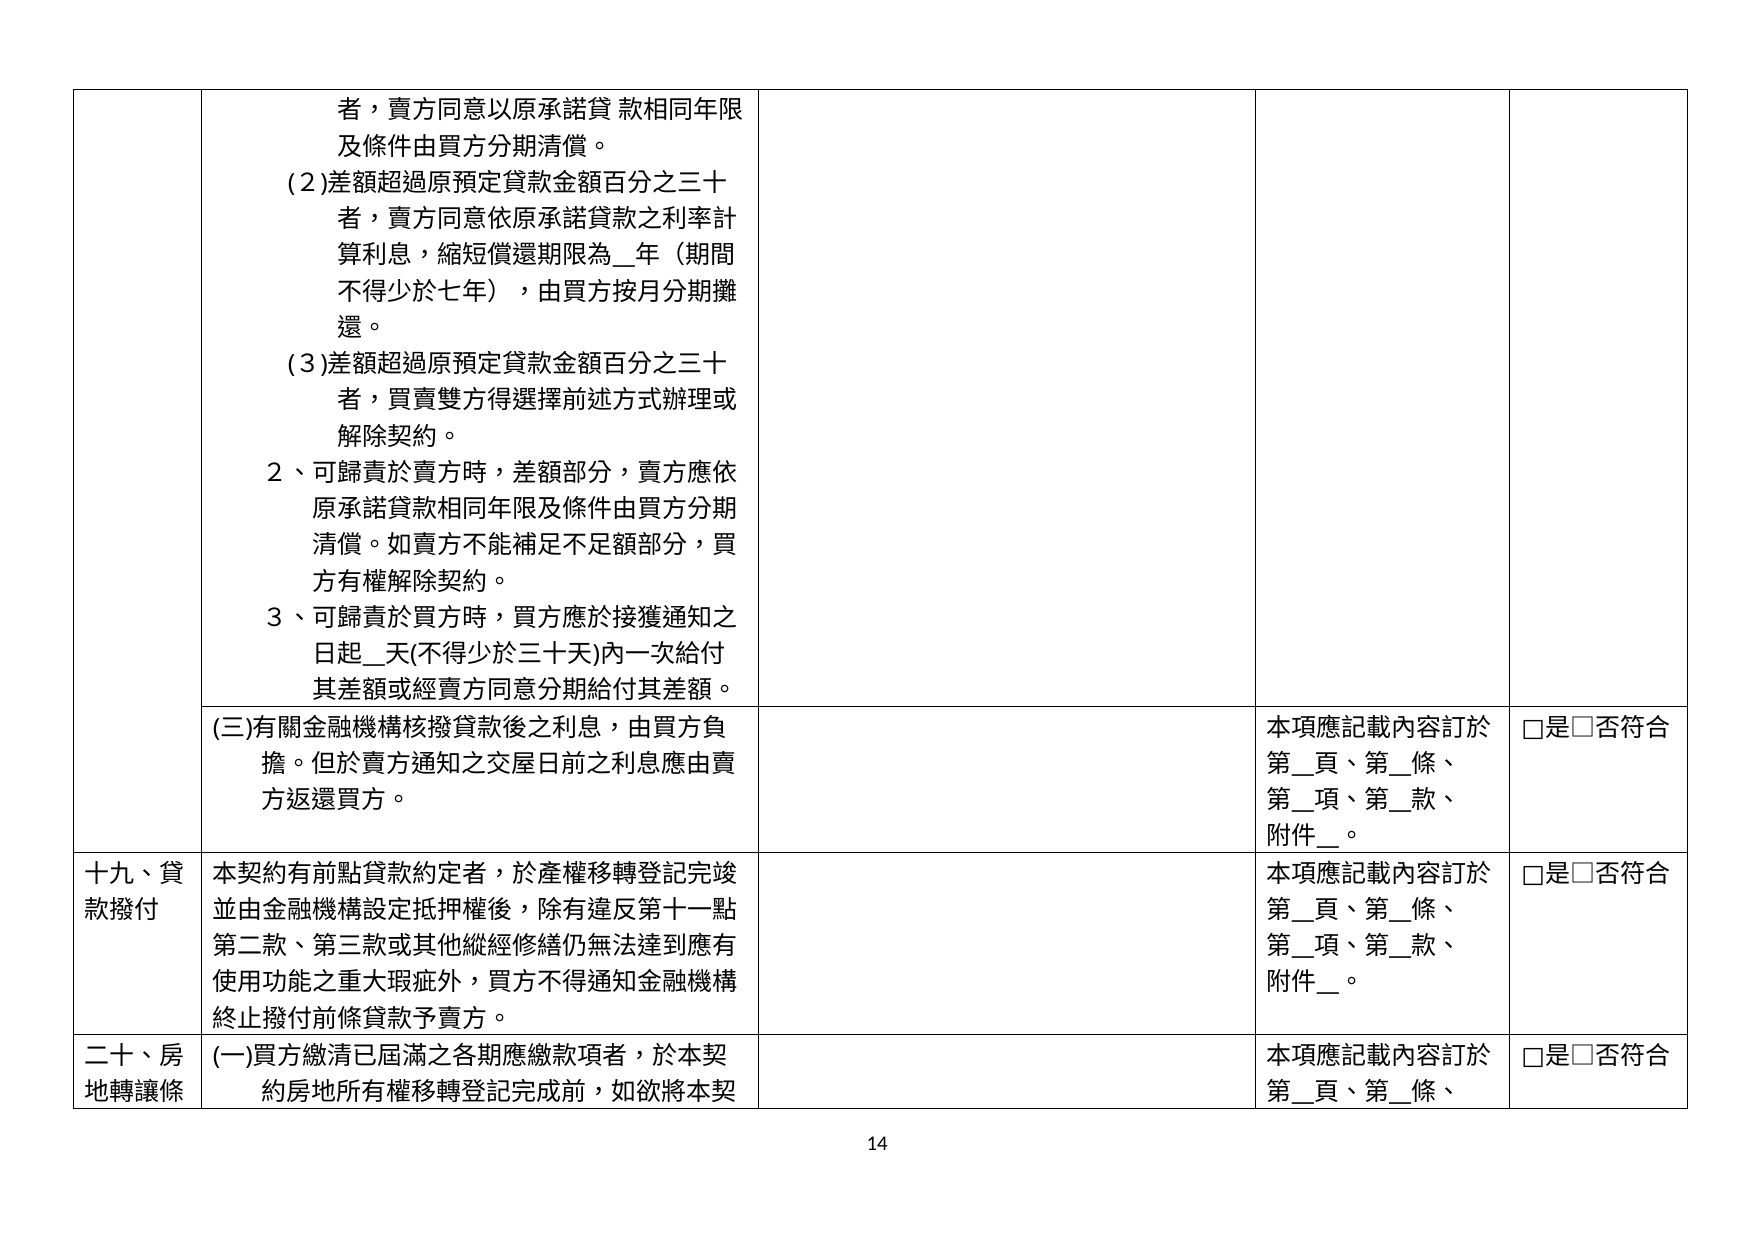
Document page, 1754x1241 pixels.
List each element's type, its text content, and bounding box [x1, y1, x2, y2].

table_cell [1510, 90, 1687, 706]
table_cell [74, 90, 201, 852]
table_cell [759, 1035, 1255, 1108]
table_cell 十九、貸款撥付 [74, 853, 201, 1034]
table_cell 本項應記載內容訂於 第__頁、第__條、 [1256, 1035, 1509, 1108]
table_cell [759, 853, 1255, 1034]
table_cell [759, 707, 1255, 852]
table_cell 本契約有前點貸款約定者，於產權移轉登記完竣並由金融機構設定抵押權後，除有違反第十一點第二款、第三款或其他縱經修繕仍無法達到應有使用功能之重大瑕疵外，買方不得通知金融機構終止撥付前條貸款予賣方。 [202, 853, 758, 1034]
table_cell □是□否符合 [1510, 853, 1687, 1034]
table_cell 二十、房地轉讓條 [74, 1035, 201, 1108]
table_cell (三)有關金融機構核撥貸款後之利息，由買方負擔。但於賣方通知之交屋日前之利息應由賣方返還買方。 [202, 707, 758, 852]
table_cell 者，賣方同意以原承諾貸 款相同年限及條件由買方分期清償。 (２)差額超過原預定貸款金額百分之三十者，賣方同意依原承諾貸款之利率計算利息，縮短償還期限為__年（期間不得少於七年），由買方按月分期攤還。 (３)差額超過原預定貸款金額百分之三十者，買賣雙方得選擇前述方式辦理或解除契約。 ２、可歸責於賣方時，差額部分，賣方應依原承諾貸款相同年限及條件由買方分期清償。如賣方不能補足不足額部分，買方有權解除契約。 ３、可歸責於買方時，買方應於接獲通知之日起__天(不得少於三十天)內一次給付其差額或經賣方同意分期給付其差額。 [202, 90, 758, 706]
table_cell (一)買方繳清已屆滿之各期應繳款項者，於本契約房地所有權移轉登記完成前，如欲將本契 [202, 1035, 758, 1108]
table_cell 本項應記載內容訂於 第__頁、第__條、 第__項、第__款、 附件__。 [1256, 707, 1509, 852]
table_cell [1256, 90, 1509, 706]
table_cell 本項應記載內容訂於 第__頁、第__條、 第__項、第__款、 附件__。 [1256, 853, 1509, 1034]
table_cell [759, 90, 1255, 706]
table_cell □是□否符合 [1510, 1035, 1687, 1108]
table_cell □是□否符合 [1510, 707, 1687, 852]
